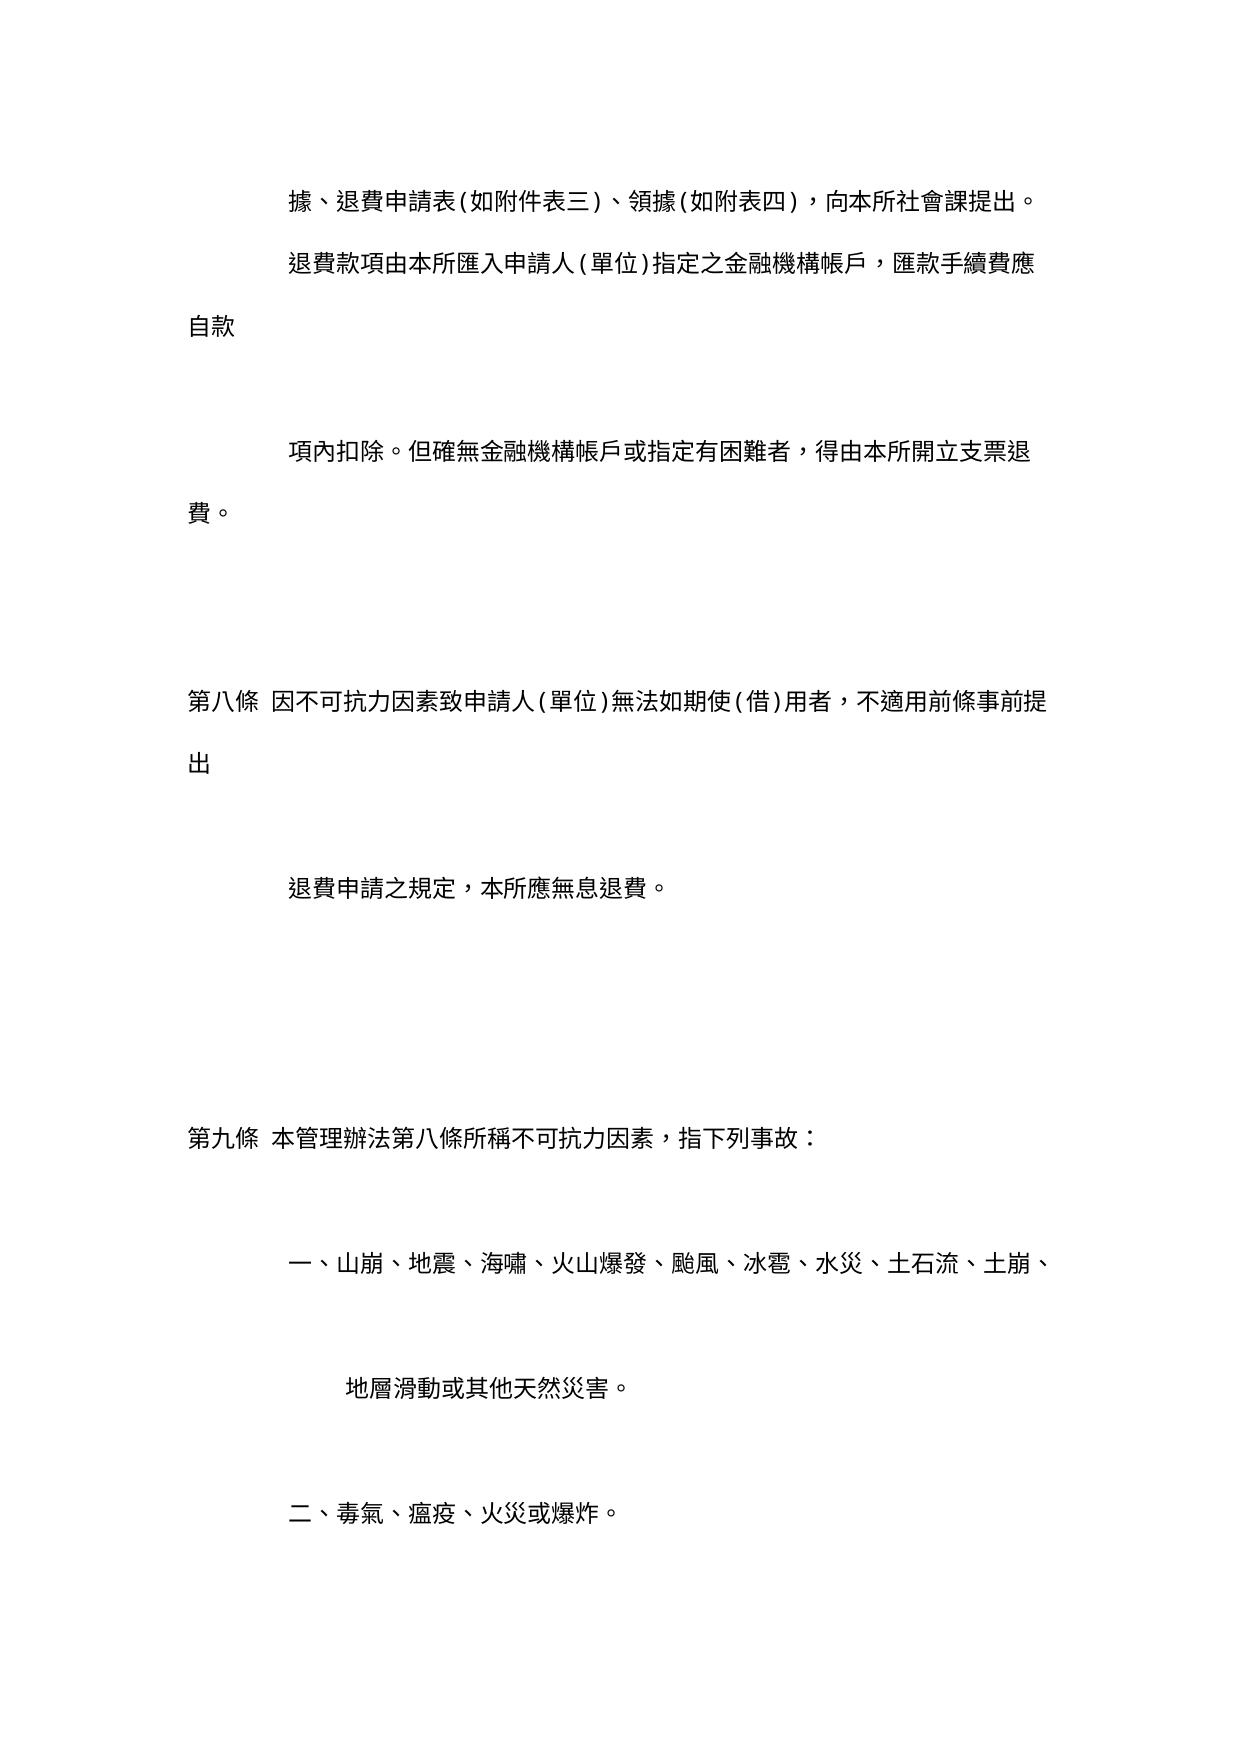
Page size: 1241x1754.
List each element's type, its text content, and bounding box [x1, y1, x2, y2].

text 地層滑動或其他天然災害。 [187, 1346, 1053, 1408]
text 項內扣除。但確無金融機構帳戶或指定有困難者，得由本所開立支票退費。 [187, 408, 1053, 533]
text 退費款項由本所匯入申請人(單位)指定之金融機構帳戶，匯款手續費應自款 [187, 221, 1053, 346]
text 二、毒氣、瘟疫、火災或爆炸。 [187, 1471, 1053, 1533]
text 據、退費申請表(如附件表三)、領據(如附表四)，向本所社會課提出。 [187, 158, 1053, 221]
text 一、山崩、地震、海嘯、火山爆發、颱風、冰雹、水災、土石流、土崩、 [187, 1221, 1053, 1283]
text 第九條 本管理辦法第八條所稱不可抗力因素，指下列事故： [187, 1096, 1053, 1158]
text 退費申請之規定，本所應無息退費。 [187, 846, 1053, 908]
text 第八條 因不可抗力因素致申請人(單位)無法如期使(借)用者，不適用前條事前提出 [187, 658, 1053, 783]
